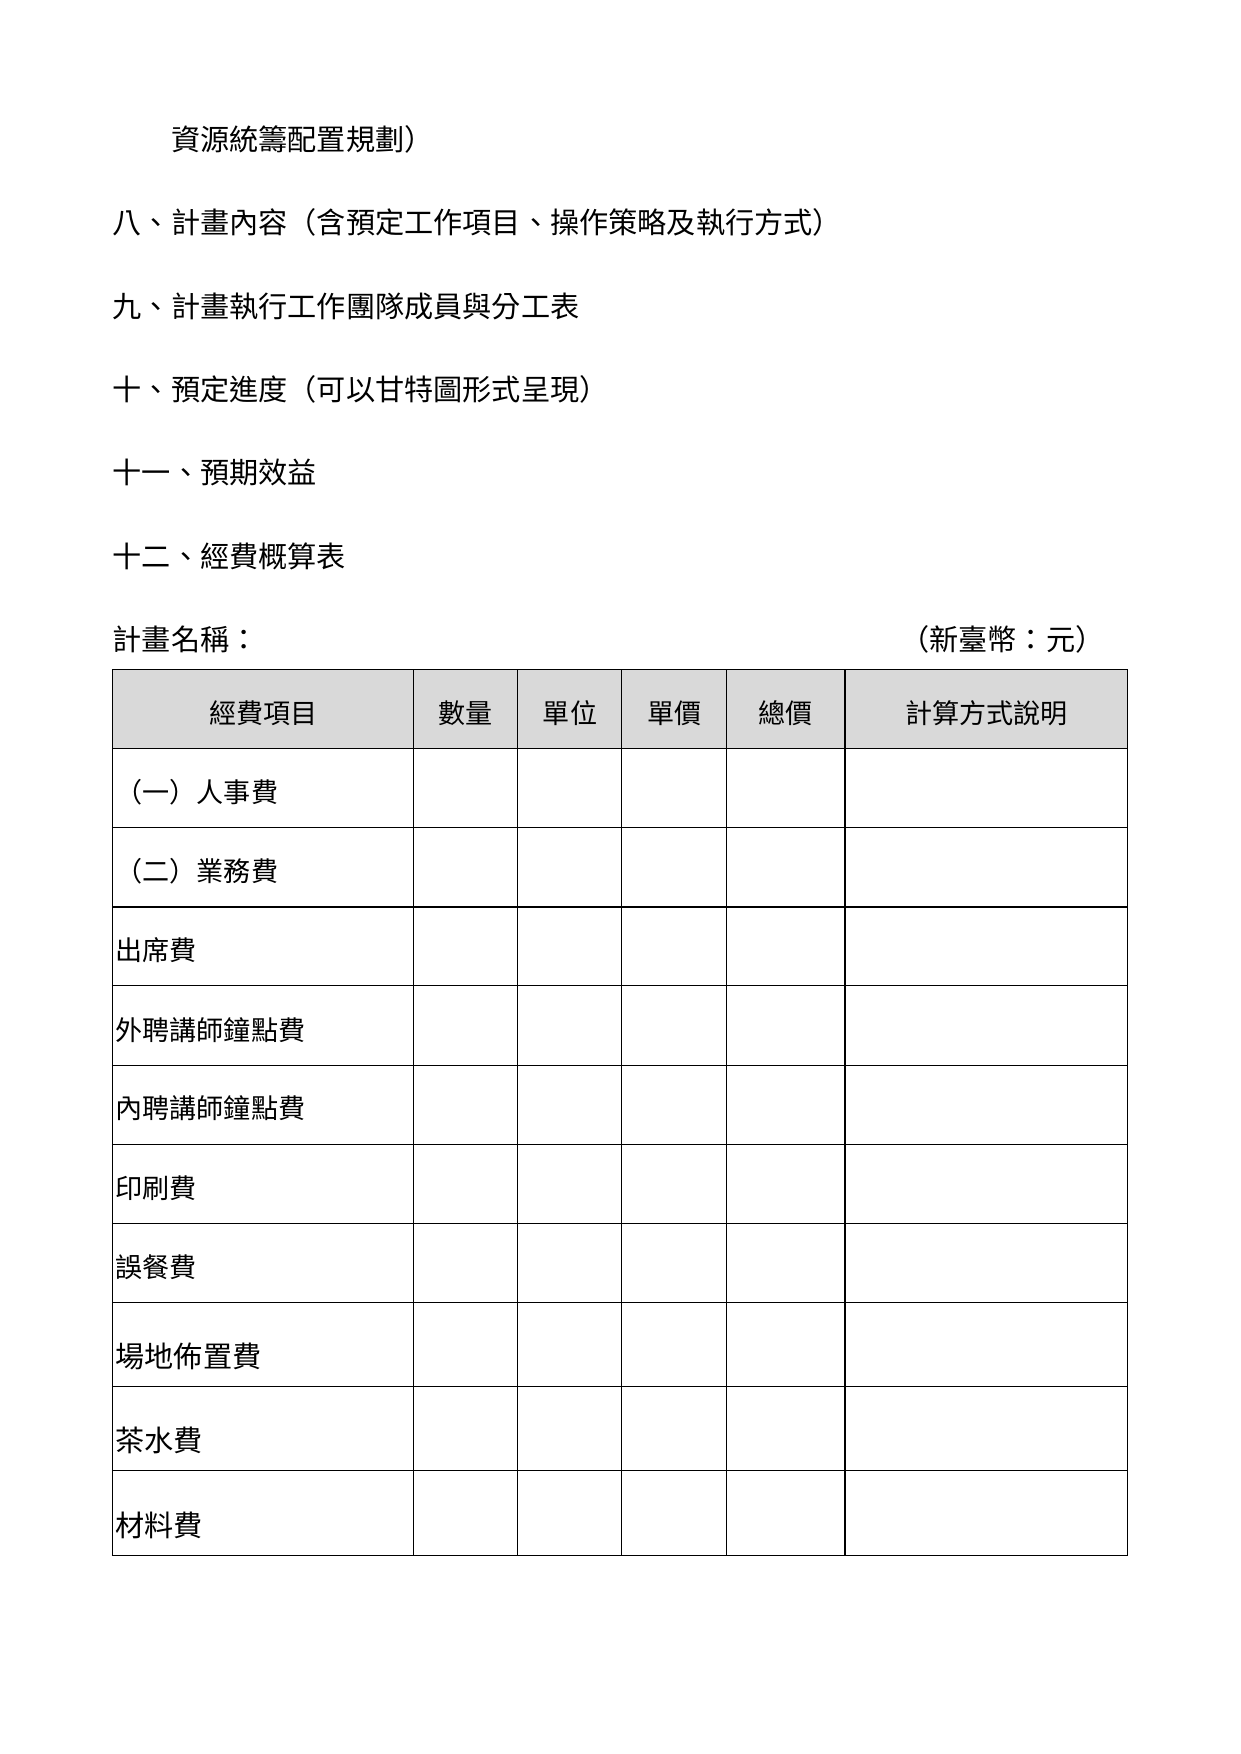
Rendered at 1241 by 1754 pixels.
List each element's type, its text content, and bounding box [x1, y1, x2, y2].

table_cell [414, 908, 517, 985]
table_cell [414, 749, 517, 827]
table_header 計算方式說明 [846, 670, 1127, 748]
table_cell [518, 749, 621, 827]
table_cell [622, 828, 726, 906]
table_cell [518, 908, 621, 985]
table_cell 出席費 [113, 908, 413, 985]
text 九、計畫執行工作團隊成員與分工表 [112, 263, 1128, 325]
table_cell [727, 908, 844, 985]
text 八、計畫內容（含預定工作項目、操作策略及執行方式） [112, 179, 1128, 242]
table_cell [622, 1303, 726, 1386]
table_cell [622, 1224, 726, 1302]
table_cell 印刷費 [113, 1145, 413, 1223]
table_cell 外聘講師鐘點費 [113, 986, 413, 1064]
table_cell [414, 1145, 517, 1223]
table_cell [846, 908, 1127, 985]
table_cell [727, 1303, 844, 1386]
table_cell [414, 1224, 517, 1302]
text 資源統籌配置規劃） [112, 96, 1128, 159]
table_cell [846, 828, 1127, 906]
table_cell [518, 986, 621, 1064]
table_header 數量 [414, 670, 517, 748]
table_header 總價 [727, 670, 844, 748]
table_cell [727, 986, 844, 1064]
table_cell （二）業務費 [113, 828, 413, 906]
table_cell [414, 1303, 517, 1386]
table_cell [622, 986, 726, 1064]
text 十二、經費概算表 [112, 513, 1128, 575]
table_cell [846, 1145, 1127, 1223]
table_cell 場地佈置費 [113, 1303, 413, 1386]
table_cell 茶水費 [113, 1387, 413, 1470]
table_cell [622, 1066, 726, 1143]
table_cell [727, 1471, 844, 1555]
text 十、預定進度（可以甘特圖形式呈現） [112, 346, 1128, 409]
table_cell 內聘講師鐘點費 [113, 1066, 413, 1143]
table_cell [518, 828, 621, 906]
table_cell [622, 1387, 726, 1470]
table_cell [846, 1471, 1127, 1555]
table_cell 誤餐費 [113, 1224, 413, 1302]
table_cell [518, 1303, 621, 1386]
table_cell [846, 1387, 1127, 1470]
table_cell [414, 828, 517, 906]
table_cell [414, 1387, 517, 1470]
table_cell [414, 1066, 517, 1143]
table_cell [727, 1145, 844, 1223]
text 十一、預期效益 [112, 429, 1128, 492]
table_cell [727, 828, 844, 906]
table_cell [622, 1145, 726, 1223]
table_cell [518, 1387, 621, 1470]
text 計畫名稱： （新臺幣：元） [112, 596, 1128, 659]
table_cell [727, 1224, 844, 1302]
table_cell [622, 1471, 726, 1555]
table_cell [846, 986, 1127, 1064]
table_header 單價 [622, 670, 726, 748]
table_cell [846, 749, 1127, 827]
table_cell [518, 1224, 621, 1302]
table_cell [727, 1066, 844, 1143]
table_cell [622, 908, 726, 985]
table_cell 材料費 [113, 1471, 413, 1555]
table_cell [846, 1066, 1127, 1143]
table_header 經費項目 [113, 670, 413, 748]
table_cell [518, 1471, 621, 1555]
table_cell （一）人事費 [113, 749, 413, 827]
table_cell [518, 1145, 621, 1223]
table_cell [727, 749, 844, 827]
table_cell [414, 986, 517, 1064]
table_cell [846, 1224, 1127, 1302]
table_cell [846, 1303, 1127, 1386]
table_cell [727, 1387, 844, 1470]
table_cell [414, 1471, 517, 1555]
table_cell [518, 1066, 621, 1143]
table_cell [622, 749, 726, 827]
table_header 單位 [518, 670, 621, 748]
